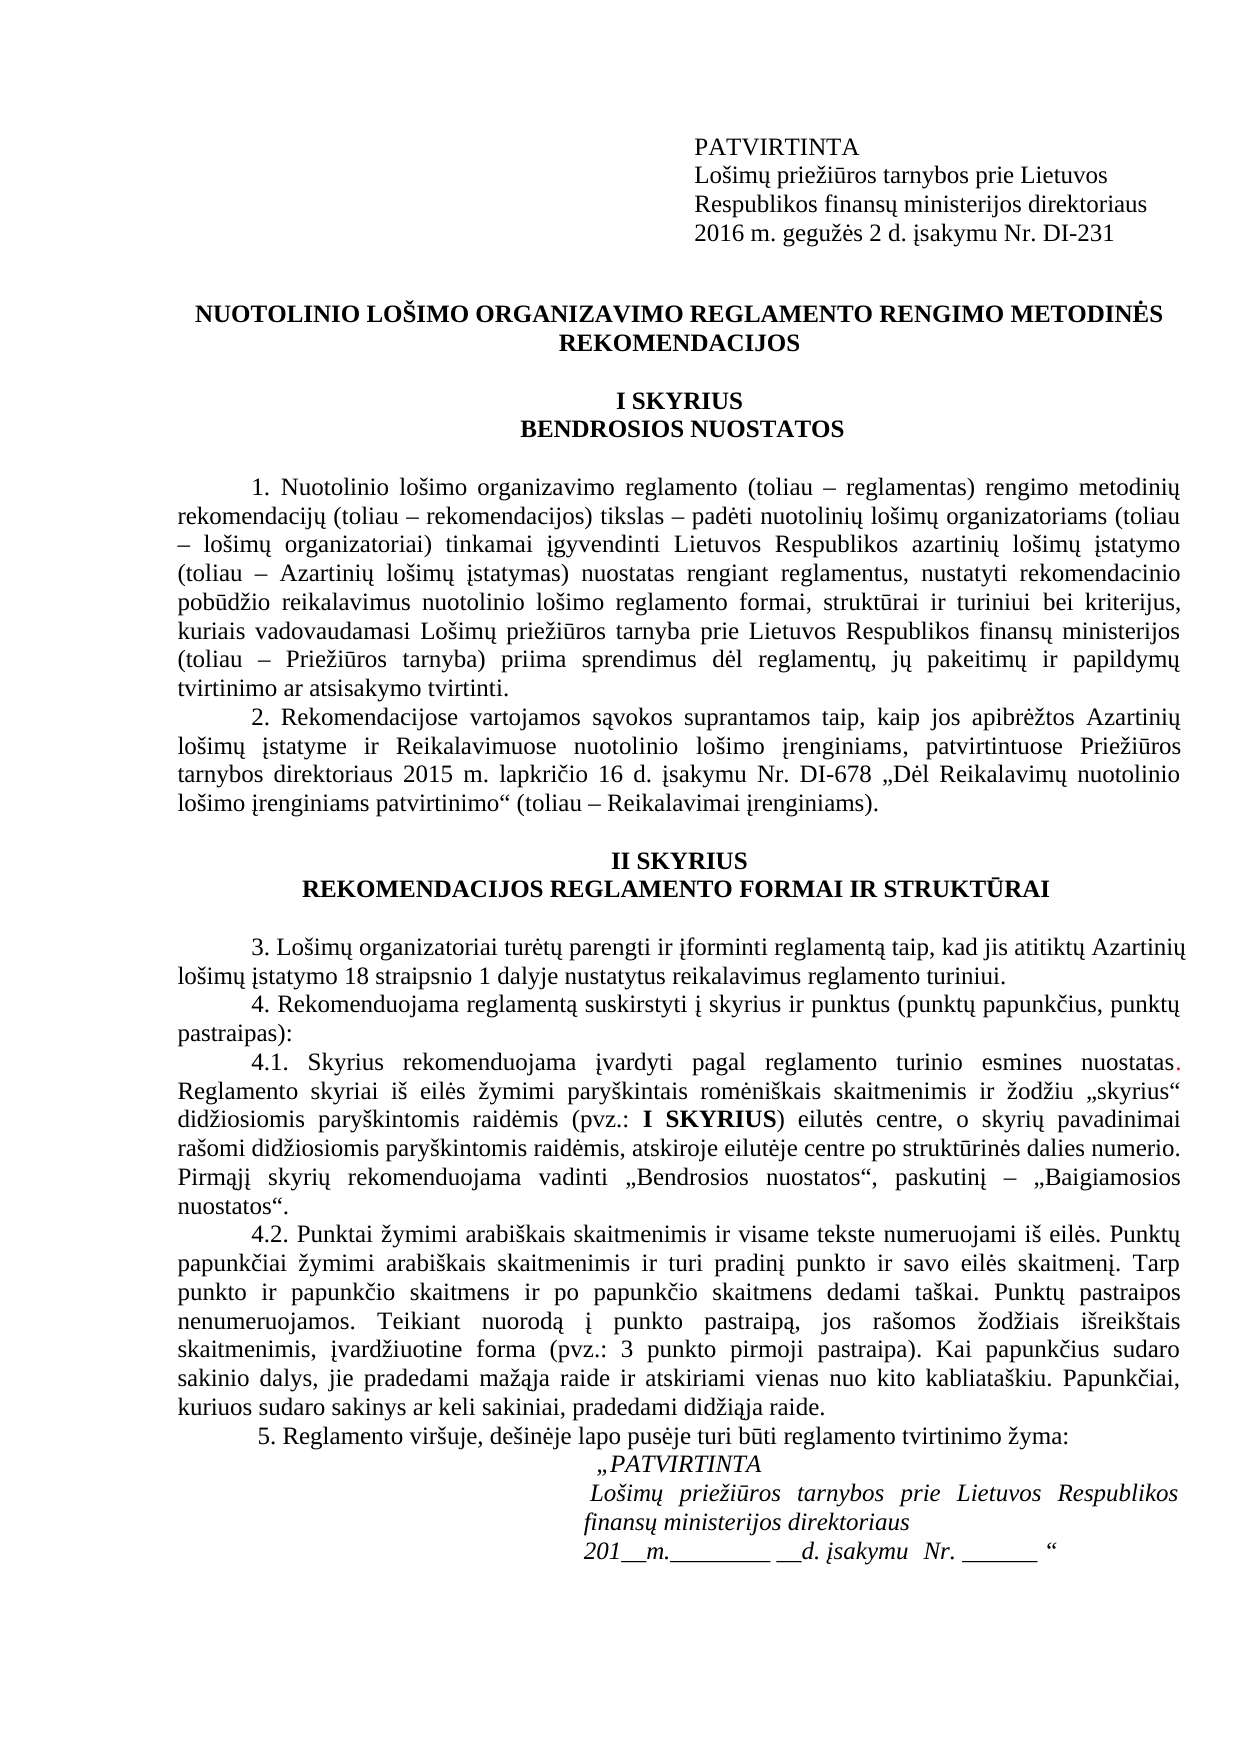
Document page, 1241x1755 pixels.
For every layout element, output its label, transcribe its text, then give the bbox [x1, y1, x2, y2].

text 1. Nuotolinio lošimo organizavimo reglamento (toliau – reglamentas) rengimo metodinių rekomendacijų (toliau – rekomendacijos) tikslas – padėti nuotolinių lošimų organizatoriams (toliau – lošimų organizatoriai) tinkamai įgyvendinti Lietuvos Respublikos azartinių lošimų įstatymo (toliau – Azartinių lošimų įstatymas) nuostatas rengiant reglamentus, nustatyti rekomendacinio pobūdžio reikalavimus nuotolinio lošimo reglamento formai, struktūrai ir turiniui bei kriterijus, kuriais vadovaudamasi Lošimų priežiūros tarnyba prie Lietuvos Respublikos finansų ministerijos (toliau – Priežiūros tarnyba) priima sprendimus dėl reglamentų, jų pakeitimų ir papildymų tvirtinimo ar atsisakymo tvirtinti. [177, 472, 1181, 702]
text 3. Lošimų organizatoriai turėtų parengti ir įforminti reglamentą taip, kad jis atitiktų Azartinių lošimų įstatymo 18 straipsnio 1 dalyje nustatytus reikalavimus reglamento turiniui. [177, 932, 1186, 989]
text 201__m.________ __d. įsakymu Nr. ______ “ [177, 1536, 1181, 1564]
text 2016 m. gegužės 2 d. įsakymu Nr. DI-231 [619, 218, 1181, 247]
text 2. Rekomendacijose vartojamos sąvokos suprantamos taip, kaip jos apibrėžtos Azartinių lošimų įstatyme ir Reikalavimuose nuotolinio lošimo įrenginiams, patvirtintuose Priežiūros tarnybos direktoriaus 2015 m. lapkričio 16 d. įsakymu Nr. DI-678 „Dėl Reikalavimų nuotolinio lošimo įrenginiams patvirtinimo“ (toliau – Reikalavimai įrenginiams). [177, 702, 1181, 817]
text PATVIRTINTA [694, 132, 1181, 161]
text 5. Reglamento viršuje, dešinėje lapo pusėje turi būti reglamento tvirtinimo žyma: [177, 1421, 1181, 1449]
text „PATVIRTINTA [177, 1449, 1181, 1478]
text Lošimų priežiūros tarnybos prie Lietuvos Respublikos finansų ministerijos direktoriaus [583, 1478, 1181, 1536]
text 4.2. Punktai žymimi arabiškais skaitmenimis ir visame tekste numeruojami iš eilės. Punktų papunkčiai žymimi arabiškais skaitmenimis ir turi pradinį punkto ir savo eilės skaitmenį. Tarp punkto ir papunkčio skaitmens ir po papunkčio skaitmens dedami taškai. Punktų pastraipos nenumeruojamos. Teikiant nuorodą į punkto pastraipą, jos rašomos žodžiais išreikštais skaitmenimis, įvardžiuotine forma (pvz.: 3 punkto pirmoji pastraipa). Kai papunkčius sudaro sakinio dalys, jie pradedami mažąja raide ir atskiriami vienas nuo kito kabliataškiu. Papunkčiai, kuriuos sudaro sakinys ar keli sakiniai, pradedami didžiąja raide. [177, 1219, 1181, 1421]
text Respublikos finansų ministerijos direktoriaus [694, 189, 1181, 218]
text I SKYRIUS [177, 386, 1181, 414]
text REKOMENDACIJOS REGLAMENTO FORMAI IR STRUKTŪRAI [177, 874, 1181, 903]
text II SKYRIUS [177, 846, 1181, 874]
text Lošimų priežiūros tarnybos prie Lietuvos [694, 161, 1181, 189]
text 4.1. Skyrius rekomenduojama įvardyti pagal reglamento turinio esmines nuostatas. Reglamento skyriai iš eilės žymimi paryškintais romėniškais skaitmenimis ir žodžiu „skyrius“ didžiosiomis paryškintomis raidėmis (pvz.: I SKYRIUS) eilutės centre, o skyrių pavadinimai rašomi didžiosiomis paryškintomis raidėmis, atskiroje eilutėje centre po struktūrinės dalies numerio. Pirmąjį skyrių rekomenduojama vadinti „Bendrosios nuostatos“, paskutinį – „Baigiamosios nuostatos“. [177, 1047, 1181, 1219]
text BENDROSIOS NUOSTATOS [177, 414, 1181, 443]
text 4. Rekomenduojama reglamentą suskirstyti į skyrius ir punktus (punktų papunkčius, punktų pastraipas): [177, 989, 1181, 1047]
text NUOTOLINIO LOŠIMO ORGANIZAVIMO REGLAMENTO RENGIMO METODINĖS REKOMENDACIJOS [177, 299, 1181, 357]
